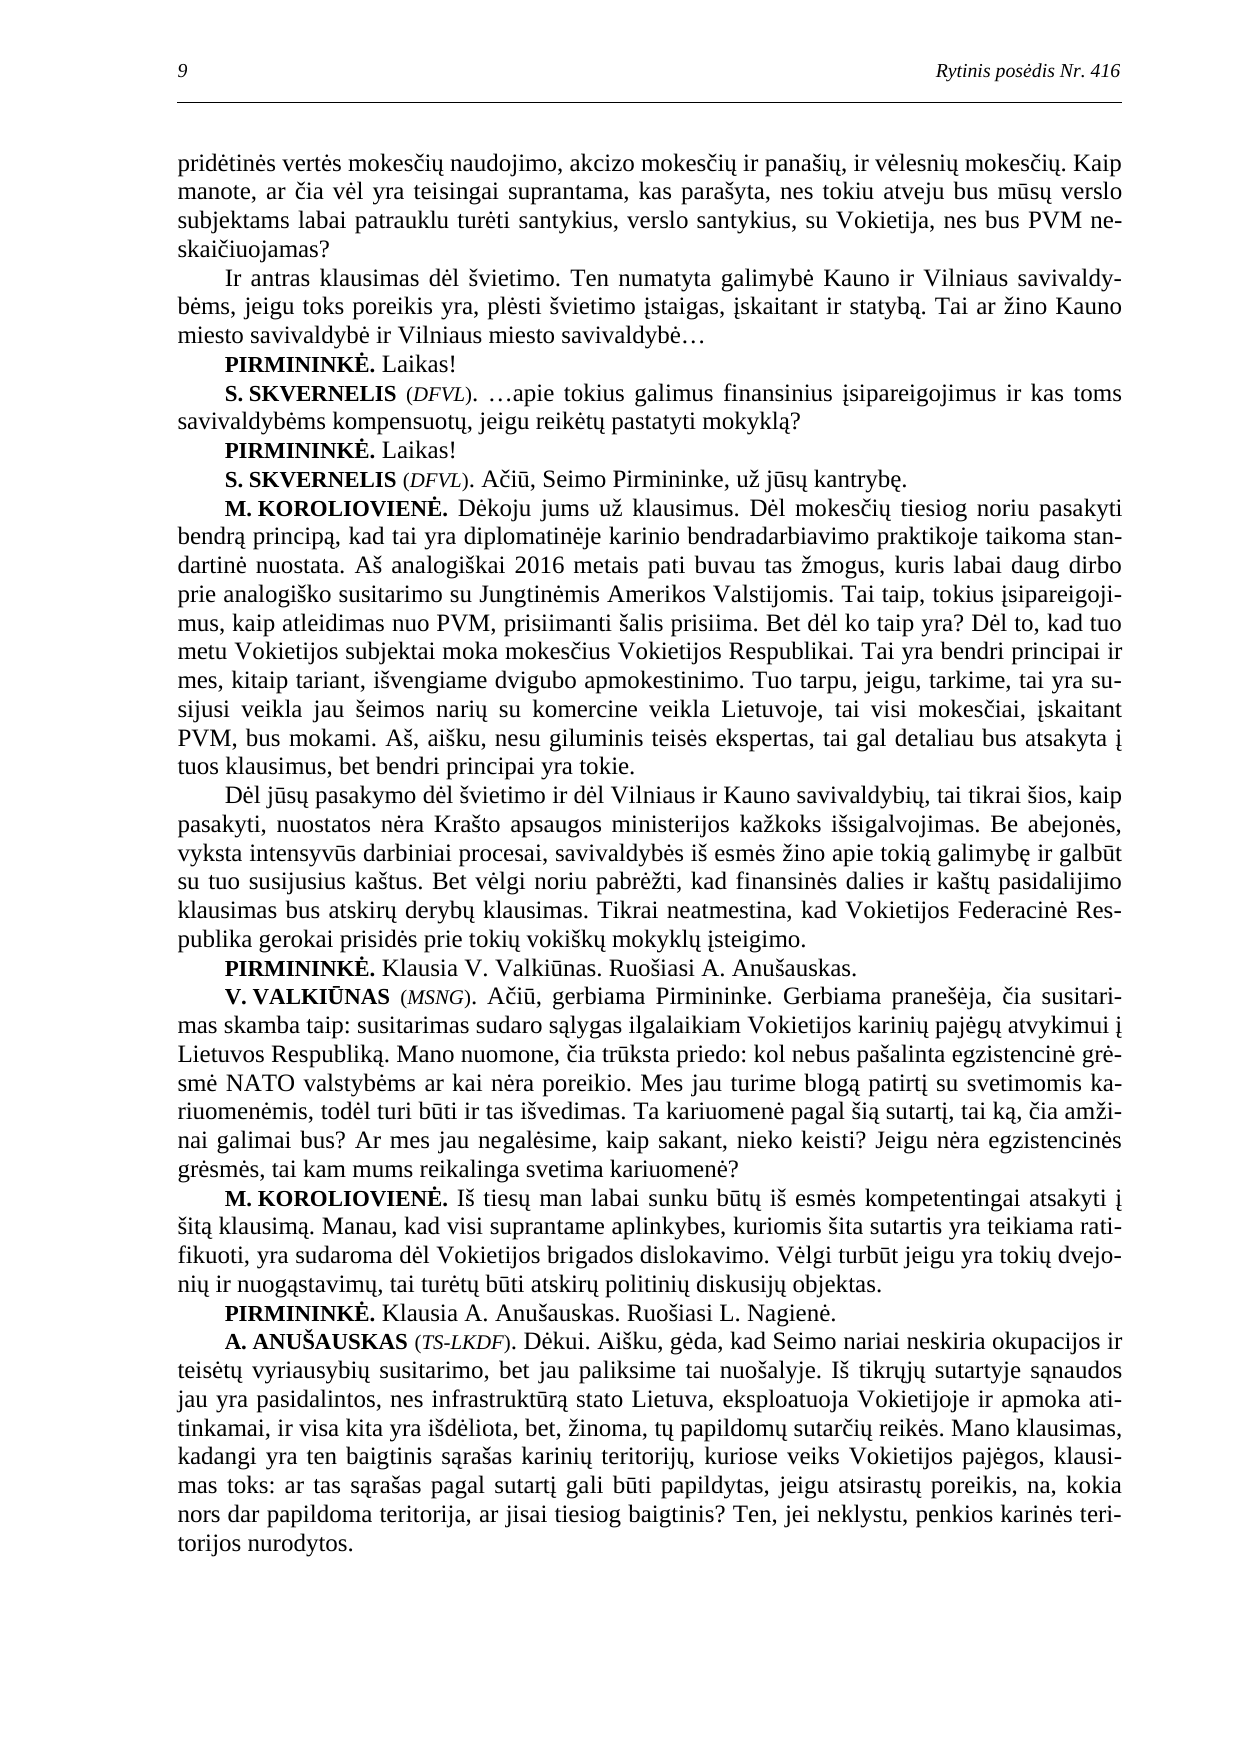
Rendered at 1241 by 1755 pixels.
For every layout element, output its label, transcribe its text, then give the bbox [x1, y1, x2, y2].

text S. SKVERNELIS (DFVL). Ačiū, Sei­mo Pir­mi­nin­ke, už jū­sų kan­try­bę. [177, 464, 1122, 493]
text PIRMININKĖ. Lai­kas! [177, 349, 1122, 378]
text S. SKVERNELIS (DFVL). …apie to­kius ga­li­mus fi­nan­si­nius įsi­pa­rei­go­ji­mus ir kas toms sa­vi­val­dy­bėms kom­pen­suo­tų, jei­gu rei­kė­tų pa­sta­ty­ti mo­kyk­lą? [177, 378, 1122, 435]
text A. ANUŠAUSKAS (TS-LKDF). Dė­kui. Aiš­ku, gė­da, kad Sei­mo na­riai ne­ski­ria oku­pa­ci­jos ir tei­sė­tų vy­riau­sy­bių su­si­ta­ri­mo, bet jau pa­lik­si­me tai nuo­ša­ly­je. Iš tik­rų­jų su­tar­ty­je są­nau­dos jau yra pa­si­da­lin­tos, nes in­fra­struk­tū­rą sta­to Lie­tu­va, eks­plo­a­tuo­ja Vo­kie­ti­jo­je ir ap­mo­ka ati­tin­ka­mai, ir vi­sa ki­ta yra iš­dė­lio­ta, bet, ži­no­ma, tų pa­pil­do­mų su­tar­čių rei­kės. Ma­no klau­si­mas, ka­dan­gi yra ten baig­ti­nis są­ra­šas ka­ri­nių te­ri­to­ri­jų, ku­rio­se veiks Vo­kie­ti­jos pa­jė­gos, klau­si­mas toks: ar tas są­ra­šas pa­gal su­tar­tį ga­li bū­ti pa­pil­dy­tas, jei­gu at­si­ras­tų po­rei­kis, na, ko­kia nors dar pa­pil­do­ma te­ri­to­ri­ja, ar ji­sai tie­siog baig­ti­nis? Ten, jei ne­klys­tu, pen­kios ka­ri­nės te­ri­to­ri­jos nu­ro­dy­tos. [177, 1326, 1122, 1556]
text PIRMININKĖ. Klau­sia A. Anu­šaus­kas. Ruo­šia­si L. Na­gie­nė. [177, 1298, 1122, 1326]
text PIRMININKĖ. Lai­kas! [177, 435, 1122, 464]
text V. VALKIŪNAS (MSNG). Ačiū, ger­bia­ma Pir­mi­nin­ke. Ger­bia­ma pra­ne­šė­ja, čia su­si­ta­ri­mas skam­ba taip: su­si­ta­ri­mas su­da­ro są­ly­gas il­ga­lai­kiam Vo­kie­ti­jos ka­ri­nių pa­jė­gų at­vy­ki­mui į Lie­tu­vos Res­pub­li­ką. Ma­no nuo­mo­ne, čia trūks­ta prie­do: kol ne­bus pa­ša­lin­ta eg­zis­ten­ci­nė grė­s­mė NATO vals­ty­bėms ar kai nė­ra po­rei­kio. Mes jau tu­ri­me blo­gą pa­tir­tį su sve­ti­mo­mis ka­riuo­me­nė­mis, to­dėl tu­ri bū­ti ir tas iš­ve­di­mas. Ta ka­riuo­me­nė pa­gal šią su­tar­tį, tai ką, čia am­ži­nai ga­li­mai bus? Ar mes jau ne­ga­lė­si­me, kaip sa­kant, nie­ko keis­ti? Jei­gu nė­ra eg­zis­ten­ci­nės grės­mės, tai kam mums rei­ka­lin­ga sve­ti­ma ka­riuo­me­nė? [177, 981, 1122, 1183]
text M. KOROLIOVIENĖ. Iš tie­sų man la­bai sun­ku bū­tų iš es­mės kom­pe­ten­tin­gai at­sa­ky­ti į ši­tą klau­si­mą. Ma­nau, kad vi­si su­pran­ta­me ap­lin­ky­bes, ku­rio­mis ši­ta su­tar­tis yra tei­kia­ma ra­ti­fi­kuo­ti, yra su­da­ro­ma dėl Vo­kie­ti­jos bri­ga­dos dis­lo­ka­vi­mo. Vėl­gi tur­būt jei­gu yra to­kių dve­jo­nių ir nuo­gąs­ta­vi­mų, tai tu­rė­tų bū­ti at­ski­rų po­li­ti­nių dis­ku­si­jų ob­jek­tas. [177, 1183, 1122, 1298]
text Ir ant­ras klau­si­mas dėl švie­ti­mo. Ten nu­ma­ty­ta ga­li­my­bė Kau­no ir Vil­niaus sa­vi­val­dy­bėms, jei­gu toks po­rei­kis yra, plės­ti švie­ti­mo įstai­gas, įskai­tant ir sta­ty­bą. Tai ar ži­no Kau­no mies­to sa­vi­val­dy­bė ir Vil­niaus mies­to sa­vi­val­dy­bė… [177, 263, 1122, 349]
text Dėl jū­sų pa­sa­ky­mo dėl švie­ti­mo ir dėl Vil­niaus ir Kau­no sa­vi­val­dy­bių, tai tik­rai šios, kaip pa­sa­ky­ti, nuo­sta­tos nė­ra Kraš­to ap­sau­gos mi­nis­te­ri­jos kaž­koks iš­si­gal­vo­ji­mas. Be abe­jo­nės, vyks­ta in­ten­sy­vūs dar­bi­niai pro­ce­sai, sa­vi­val­dy­bės iš es­mės ži­no apie to­kią ga­li­my­bę ir gal­būt su tuo su­si­ju­sius kaš­tus. Bet vėl­gi no­riu pa­brėž­ti, kad fi­nan­si­nės da­lies ir kaš­tų pa­si­da­li­ji­mo klau­si­mas bus at­ski­rų de­ry­bų klau­si­mas. Tik­rai ne­at­mes­ti­na, kad Vo­kie­ti­jos Fe­de­ra­ci­nė Res­pub­li­ka ge­ro­kai pri­si­dės prie to­kių vo­kiš­kų mo­kyk­lų įstei­gi­mo. [177, 780, 1122, 953]
text M. KOROLIOVIENĖ. Dė­ko­ju jums už klau­si­mus. Dėl mo­kes­čių tie­siog no­riu pa­sa­ky­ti ben­drą prin­ci­pą, kad tai yra di­plo­ma­ti­nė­je ka­ri­nio ben­dra­dar­bia­vi­mo prak­ti­ko­je tai­ko­ma stan­dar­ti­nė nuo­sta­ta. Aš ana­lo­giš­kai 2016 me­tais pa­ti bu­vau tas žmo­gus, ku­ris la­bai daug dir­bo prie ana­lo­giš­ko su­si­ta­ri­mo su Jung­ti­nė­mis Ame­ri­kos Vals­ti­jo­mis. Tai taip, to­kius įsi­pa­rei­go­ji­mus, kaip at­lei­di­mas nuo PVM, pri­si­i­man­ti ša­lis pri­si­i­ma. Bet dėl ko taip yra? Dėl to, kad tuo me­tu Vo­kie­ti­jos sub­jek­tai mo­ka mo­kes­čius Vo­kie­ti­jos Res­pub­li­kai. Tai yra ben­dri prin­ci­pai ir mes, ki­taip ta­riant, iš­ven­gia­me dvi­gu­bo ap­mo­kes­ti­ni­mo. Tuo tar­pu, jei­gu, tar­ki­me, tai yra su­si­ju­si veik­la jau šei­mos na­rių su ko­mer­ci­ne veik­la Lie­tu­vo­je, tai vi­si mo­kes­čiai, įskai­tant PVM, bus mo­ka­mi. Aš, aiš­ku, ne­su gi­lu­mi­nis tei­sės eks­per­tas, tai gal de­ta­liau bus at­sa­ky­ta į tuos klau­si­mus, bet ben­dri prin­ci­pai yra to­kie. [177, 493, 1122, 780]
text PIRMININKĖ. Klau­sia V. Val­kiū­nas. Ruo­šia­si A. Anu­šaus­kas. [177, 953, 1122, 981]
text pri­dė­ti­nės ver­tės mo­kes­čių nau­do­ji­mo, ak­ci­zo mo­kes­čių ir pa­na­šių, ir vė­les­nių mo­kes­čių. Kaip ma­no­te, ar čia vėl yra tei­sin­gai su­pran­ta­ma, kas pa­ra­šy­ta, nes to­kiu at­ve­ju bus mū­sų ver­slo sub­jek­tams la­bai pa­trauk­lu tu­rė­ti san­ty­kius, ver­slo san­ty­kius, su Vo­kie­ti­ja, nes bus PVM ne­skai­čiuo­ja­mas? [177, 148, 1122, 263]
